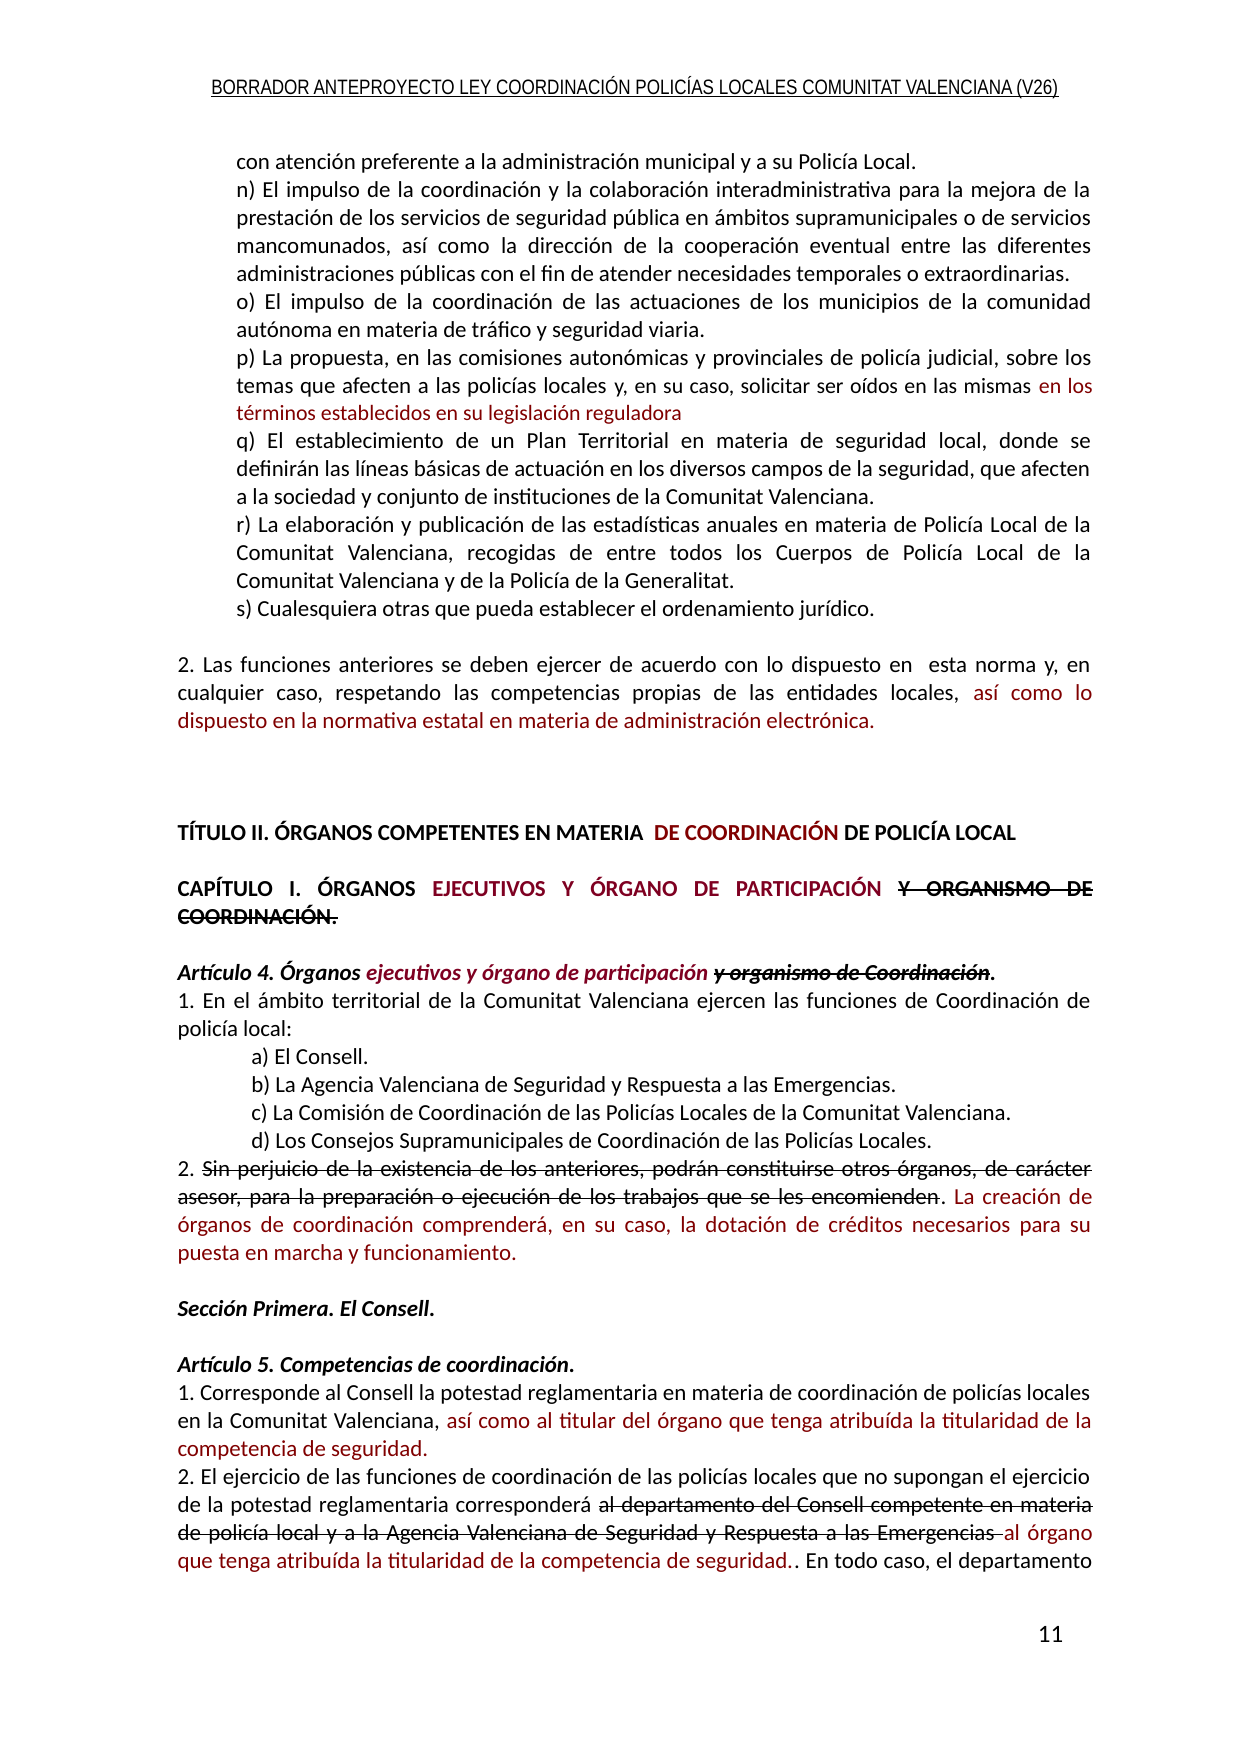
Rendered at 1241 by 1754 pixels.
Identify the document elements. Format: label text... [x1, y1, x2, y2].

text 1. Corresponde al Consell la potestad reglamentaria en materia de coordinación de policías locales en la Comunitat Valenciana, así como al titular del órgano que tenga atribuída la titularidad de la competencia de seguridad. [177, 1378, 1092, 1462]
subtitle TÍTULO II. ÓRGANOS COMPETENTES EN MATERIA DE COORDINACIÓN DE POLICÍA LOCAL [177, 818, 1092, 846]
text c) La Comisión de Coordinación de las Policías Locales de la Comunitat Valenciana. [251, 1098, 1092, 1126]
subtitle Artículo 4. Órganos ejecutivos y órgano de participación y organismo de Coordinación. [177, 958, 1092, 986]
text r) La elaboración y publicación de las estadísticas anuales en materia de Policía Local de la Comunitat Valenciana, recogidas de entre todos los Cuerpos de Policía Local de la Comunitat Valenciana y de la Policía de la Generalitat. [236, 510, 1092, 594]
subtitle CAPÍTULO I. ÓRGANOS EJECUTIVOS Y ÓRGANO DE PARTICIPACIÓN Y ORGANISMO DE COORDINACIÓN. [177, 874, 1092, 930]
text s) Cualesquiera otras que pueda establecer el ordenamiento jurídico. [236, 594, 1092, 622]
subtitle Artículo 5. Competencias de coordinación. [177, 1350, 1092, 1378]
text d) Los Consejos Supramunicipales de Coordinación de las Policías Locales. [251, 1126, 1092, 1154]
text n) El impulso de la coordinación y la colaboración interadministrativa para la mejora de la prestación de los servicios de seguridad pública en ámbitos supramunicipales o de servicios mancomunados, así como la dirección de la cooperación eventual entre las diferentes administraciones públicas con el fin de atender necesidades temporales o extraordinarias. [236, 175, 1092, 287]
text o) El impulso de la coordinación de las actuaciones de los municipios de la comunidad autónoma en materia de tráfico y seguridad viaria. [236, 287, 1092, 343]
text 2. El ejercicio de las funciones de coordinación de las policías locales que no supongan el ejercicio de la potestad reglamentaria corresponderá al departamento del Consell competente en materia de policía local y a la Agencia Valenciana de Seguridad y Respuesta a las Emergencias al órgano que tenga atribuída la titularidad de la competencia de seguridad.. En todo caso, el departamento [177, 1462, 1092, 1574]
text 1. En el ámbito territorial de la Comunitat Valenciana ejercen las funciones de Coordinación de policía local: [177, 986, 1092, 1042]
text q) El establecimiento de un Plan Territorial en materia de seguridad local, donde se definirán las líneas básicas de actuación en los diversos campos de la seguridad, que afecten a la sociedad y conjunto de instituciones de la Comunitat Valenciana. [236, 426, 1092, 510]
text con atención preferente a la administración municipal y a su Policía Local. [236, 147, 1092, 175]
text 2. Sin perjuicio de la existencia de los anteriores, podrán constituirse otros órganos, de carácter asesor, para la preparación o ejecución de los trabajos que se les encomienden. La creación de órganos de coordinación comprenderá, en su caso, la dotación de créditos necesarios para su puesta en marcha y funcionamiento. [177, 1154, 1092, 1266]
subtitle Sección Primera. El Consell. [177, 1294, 1092, 1322]
text a) El Consell. [251, 1042, 1092, 1070]
text 2. Las funciones anteriores se deben ejercer de acuerdo con lo dispuesto en esta norma y, en cualquier caso, respetando las competencias propias de las entidades locales, así como lo dispuesto en la normativa estatal en materia de administración electrónica. [177, 650, 1092, 734]
text p) La propuesta, en las comisiones autonómicas y provinciales de policía judicial, sobre los temas que afecten a las policías locales y, en su caso, solicitar ser oídos en las mismas en los términos establecidos en su legislación reguladora [236, 343, 1092, 426]
text b) La Agencia Valenciana de Seguridad y Respuesta a las Emergencias. [251, 1070, 1092, 1098]
